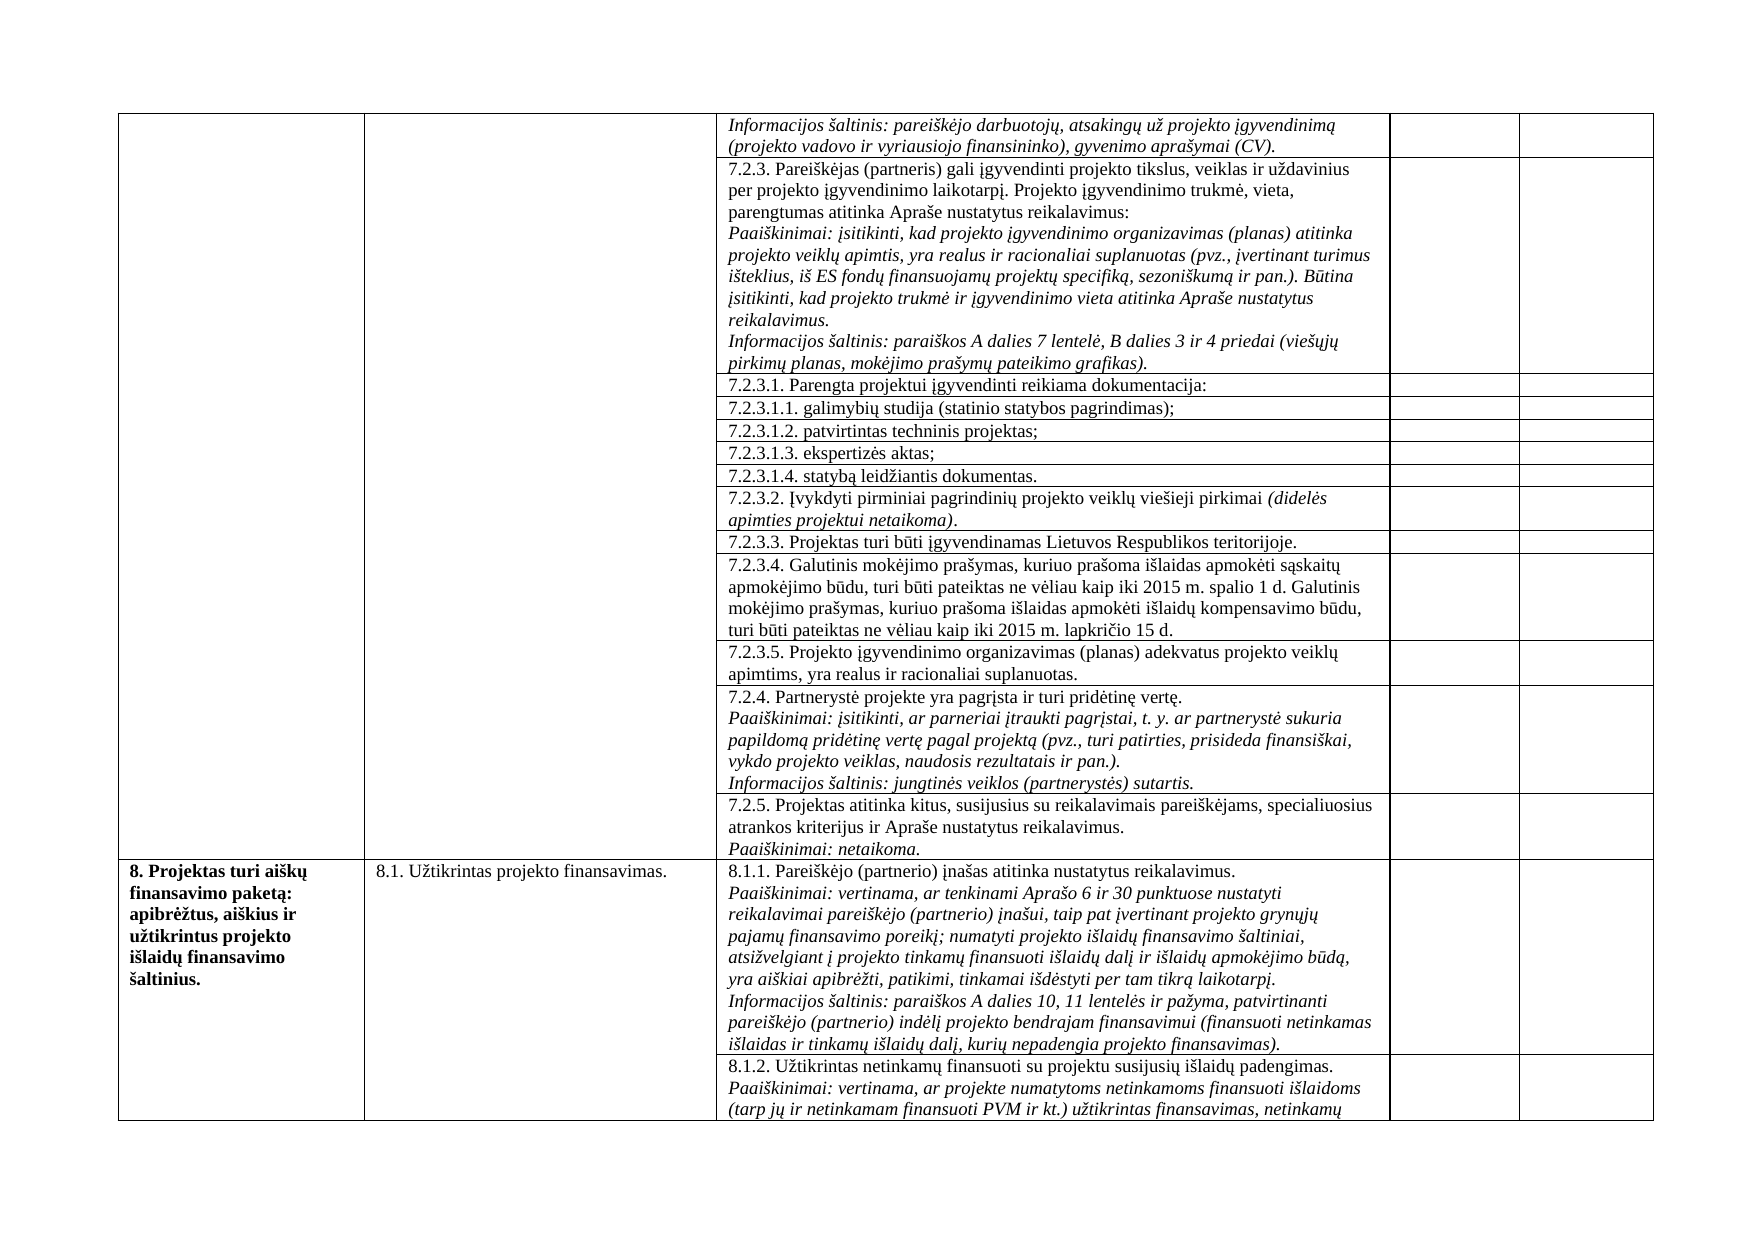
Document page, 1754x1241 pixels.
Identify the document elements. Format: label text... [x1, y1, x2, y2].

table_cell 8.1.2. Užtikrintas netinkamų finansuoti su projektu susijusių išlaidų padengimas. Paaiškinimai: vertinama, ar projekte numatytoms netinkamoms finansuoti išlaidoms (tarp jų ir netinkamam finansuoti PVM ir kt.) užtikrintas finansavimas, netinkamų [717, 1055, 1389, 1120]
table_cell [1520, 158, 1653, 373]
table_cell [365, 114, 716, 859]
table_cell [119, 114, 364, 859]
table_cell [1391, 397, 1519, 418]
table_cell [1520, 420, 1653, 441]
table_cell [1520, 465, 1653, 486]
table_cell [1391, 641, 1519, 684]
table_cell [1520, 487, 1653, 530]
table_cell [1520, 531, 1653, 553]
table_cell 7.2.3.1. Parengta projektui įgyvendinti reikiama dokumentacija: [717, 374, 1389, 396]
table_cell 7.2.3.3. Projektas turi būti įgyvendinamas Lietuvos Respublikos teritorijoje. [717, 531, 1389, 553]
table_cell [1520, 374, 1653, 396]
table_cell 7.2.4. Partnerystė projekte yra pagrįsta ir turi pridėtinę vertę. Paaiškinimai: įsitikinti, ar parneriai įtraukti pagrįstai, t. y. ar partnerystė sukuria papildomą pridėtinę vertę pagal projektą (pvz., turi patirties, prisideda finansiškai, vykdo projekto veiklas, naudosis rezultatais ir pan.). Informacijos šaltinis: jungtinės veiklos (partnerystės) sutartis. [717, 686, 1389, 793]
table_cell [1520, 554, 1653, 640]
table_cell [1520, 641, 1653, 684]
table_cell [1520, 397, 1653, 418]
table_cell [1391, 158, 1519, 373]
table_cell [1391, 1055, 1519, 1120]
table_cell Informacijos šaltinis: pareiškėjo darbuotojų, atsakingų už projekto įgyvendinimą (projekto vadovo ir vyriausiojo finansininko), gyvenimo aprašymai (CV). [717, 114, 1389, 157]
table_cell [1391, 794, 1519, 859]
table_cell 7.2.3.4. Galutinis mokėjimo prašymas, kuriuo prašoma išlaidas apmokėti sąskaitų apmokėjimo būdu, turi būti pateiktas ne vėliau kaip iki 2015 m. spalio 1 d. Galutinis mokėjimo prašymas, kuriuo prašoma išlaidas apmokėti išlaidų kompensavimo būdu, turi būti pateiktas ne vėliau kaip iki 2015 m. lapkričio 15 d. [717, 554, 1389, 640]
table_cell [1391, 487, 1519, 530]
table_cell [1520, 686, 1653, 793]
table_cell 7.2.3.1.1. galimybių studija (statinio statybos pagrindimas); [717, 397, 1389, 418]
table_cell [1391, 531, 1519, 553]
table_cell [1391, 442, 1519, 464]
table_cell [1391, 554, 1519, 640]
table_cell [1520, 114, 1653, 157]
table_cell [1391, 114, 1519, 157]
table_cell [1391, 860, 1519, 1054]
table_cell 8.1. Užtikrintas projekto finansavimas. [365, 860, 716, 1120]
table_cell [1391, 374, 1519, 396]
table_cell [1520, 442, 1653, 464]
table_cell 7.2.3. Pareiškėjas (partneris) gali įgyvendinti projekto tikslus, veiklas ir uždavinius per projekto įgyvendinimo laikotarpį. Projekto įgyvendinimo trukmė, vieta, parengtumas atitinka Apraše nustatytus reikalavimus: Paaiškinimai: įsitikinti, kad projekto įgyvendinimo organizavimas (planas) atitinka projekto veiklų apimtis, yra realus ir racionaliai suplanuotas (pvz., įvertinant turimus išteklius, iš ES fondų finansuojamų projektų specifiką, sezoniškumą ir pan.). Būtina įsitikinti, kad projekto trukmė ir įgyvendinimo vieta atitinka Apraše nustatytus reikalavimus. Informacijos šaltinis: paraiškos A dalies 7 lentelė, B dalies 3 ir 4 priedai (viešųjų pirkimų planas, mokėjimo prašymų pateikimo grafikas). [717, 158, 1389, 373]
table_cell 8.1.1. Pareiškėjo (partnerio) įnašas atitinka nustatytus reikalavimus. Paaiškinimai: vertinama, ar tenkinami Aprašo 6 ir 30 punktuose nustatyti reikalavimai pareiškėjo (partnerio) įnašui, taip pat įvertinant projekto grynųjų pajamų finansavimo poreikį; numatyti projekto išlaidų finansavimo šaltiniai, atsižvelgiant į projekto tinkamų finansuoti išlaidų dalį ir išlaidų apmokėjimo būdą, yra aiškiai apibrėžti, patikimi, tinkamai išdėstyti per tam tikrą laikotarpį. Informacijos šaltinis: paraiškos A dalies 10, 11 lentelės ir pažyma, patvirtinanti pareiškėjo (partnerio) indėlį projekto bendrajam finansavimui (finansuoti netinkamas išlaidas ir tinkamų išlaidų dalį, kurių nepadengia projekto finansavimas). [717, 860, 1389, 1054]
table_cell [1391, 465, 1519, 486]
table_cell 8. Projektas turi aiškų finansavimo paketą: apibrėžtus, aiškius ir užtikrintus projekto išlaidų finansavimo šaltinius. [119, 860, 364, 1120]
table_cell 7.2.5. Projektas atitinka kitus, susijusius su reikalavimais pareiškėjams, specialiuosius atrankos kriterijus ir Apraše nustatytus reikalavimus. Paaiškinimai: netaikoma. [717, 794, 1389, 859]
table_cell [1520, 860, 1653, 1054]
table_cell 7.2.3.1.4. statybą leidžiantis dokumentas. [717, 465, 1389, 486]
table_cell [1391, 420, 1519, 441]
table_cell 7.2.3.5. Projekto įgyvendinimo organizavimas (planas) adekvatus projekto veiklų apimtims, yra realus ir racionaliai suplanuotas. [717, 641, 1389, 684]
table_cell 7.2.3.1.3. ekspertizės aktas; [717, 442, 1389, 464]
table_cell [1520, 1055, 1653, 1120]
table_cell [1520, 794, 1653, 859]
table_cell 7.2.3.2. Įvykdyti pirminiai pagrindinių projekto veiklų viešieji pirkimai (didelės apimties projektui netaikoma). [717, 487, 1389, 530]
table_cell [1391, 686, 1519, 793]
table_cell 7.2.3.1.2. patvirtintas techninis projektas; [717, 420, 1389, 441]
